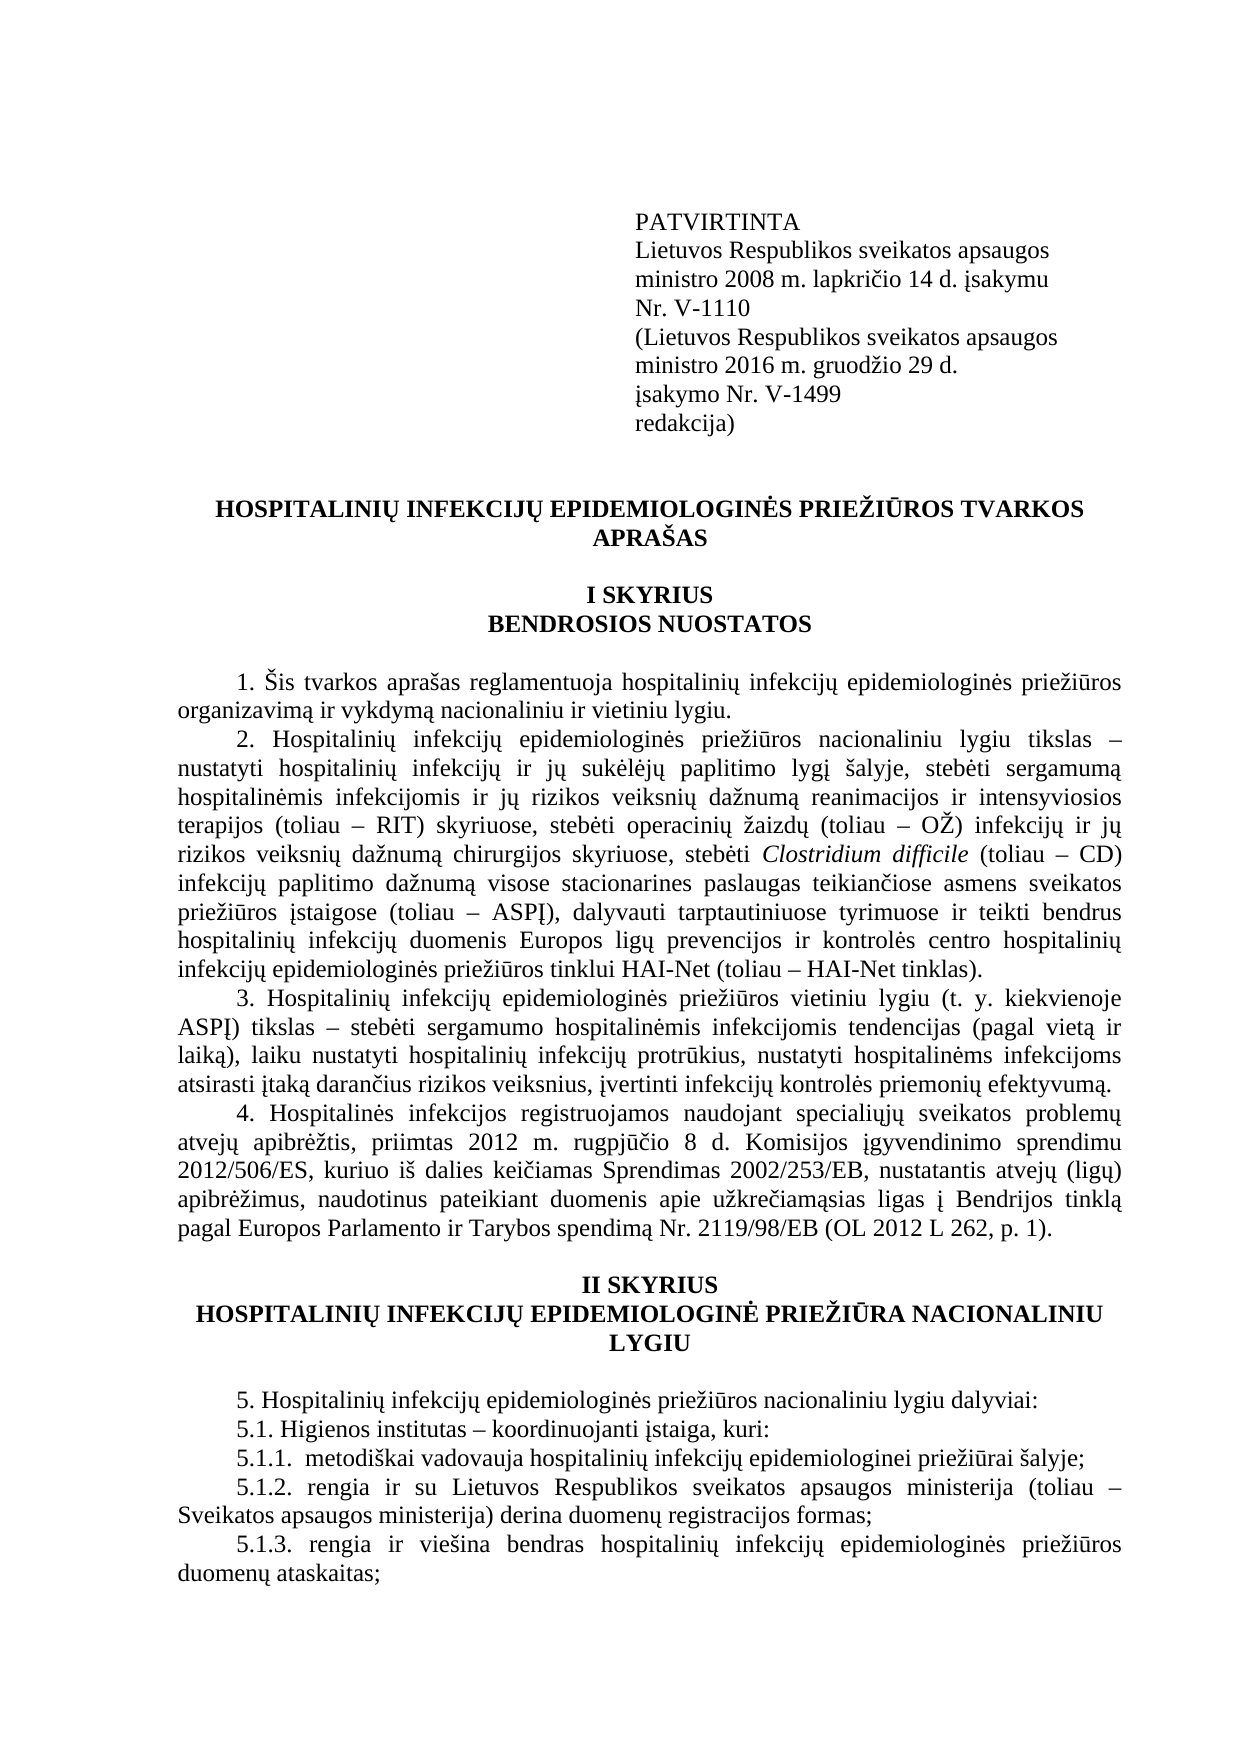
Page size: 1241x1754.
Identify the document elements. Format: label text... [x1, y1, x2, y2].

text II SKYRIUS [177, 1270, 1122, 1299]
text įsakymo Nr. V-1499 [177, 379, 1122, 408]
text I SKYRIUS [177, 580, 1122, 609]
text PATVIRTINTA [177, 207, 1122, 235]
text HOSPITALINIŲ INFEKCIJŲ EPIDEMIOLOGINĖ PRIEŽIŪRA NACIONALINIU LYGIU [177, 1299, 1122, 1357]
text 5.1.1. metodiškai vadovauja hospitalinių infekcijų epidemiologinei priežiūrai šalyje; [177, 1443, 1122, 1472]
text ministro 2016 m. gruodžio 29 d. [177, 350, 1122, 379]
text 1. Šis tvarkos aprašas reglamentuoja hospitalinių infekcijų epidemiologinės priežiūros organizavimą ir vykdymą nacionaliniu ir vietiniu lygiu. [177, 667, 1122, 724]
text Nr. V-1110 [177, 293, 1122, 322]
text (Lietuvos Respublikos sveikatos apsaugos [177, 322, 1122, 350]
text 5.1.2. rengia ir su Lietuvos Respublikos sveikatos apsaugos ministerija (toliau – Sveikatos apsaugos ministerija) derina duomenų registracijos formas; [177, 1472, 1122, 1529]
text HOSPITALINIŲ INFEKCIJŲ EPIDEMIOLOGINĖS PRIEŽIŪROS TVARKOS APRAŠAS [177, 494, 1122, 552]
text 3. Hospitalinių infekcijų epidemiologinės priežiūros vietiniu lygiu (t. y. kiekvienoje ASPĮ) tikslas – stebėti sergamumo hospitalinėmis infekcijomis tendencijas (pagal vietą ir laiką), laiku nustatyti hospitalinių infekcijų protrūkius, nustatyti hospitalinėms infekcijoms atsirasti įtaką darančius rizikos veiksnius, įvertinti infekcijų kontrolės priemonių efektyvumą. [177, 983, 1122, 1098]
text redakcija) [177, 408, 1122, 437]
text 5.1.3. rengia ir viešina bendras hospitalinių infekcijų epidemiologinės priežiūros duomenų ataskaitas; [177, 1529, 1122, 1587]
text 5.1. Higienos institutas – koordinuojanti įstaiga, kuri: [177, 1414, 1122, 1443]
text ministro 2008 m. lapkričio 14 d. įsakymu [177, 264, 1122, 293]
text Lietuvos Respublikos sveikatos apsaugos [177, 235, 1122, 264]
text BENDROSIOS NUOSTATOS [177, 609, 1122, 638]
text 2. Hospitalinių infekcijų epidemiologinės priežiūros nacionaliniu lygiu tikslas – nustatyti hospitalinių infekcijų ir jų sukėlėjų paplitimo lygį šalyje, stebėti sergamumą hospitalinėmis infekcijomis ir jų rizikos veiksnių dažnumą reanimacijos ir intensyviosios terapijos (toliau – RIT) skyriuose, stebėti operacinių žaizdų (toliau – OŽ) infekcijų ir jų rizikos veiksnių dažnumą chirurgijos skyriuose, stebėti Clostridium difficile (toliau – CD) infekcijų paplitimo dažnumą visose stacionarines paslaugas teikiančiose asmens sveikatos priežiūros įstaigose (toliau – ASPĮ), dalyvauti tarptautiniuose tyrimuose ir teikti bendrus hospitalinių infekcijų duomenis Europos ligų prevencijos ir kontrolės centro hospitalinių infekcijų epidemiologinės priežiūros tinklui HAI-Net (toliau – HAI-Net tinklas). [177, 724, 1122, 983]
text 4. Hospitalinės infekcijos registruojamos naudojant specialiųjų sveikatos problemų atvejų apibrėžtis, priimtas 2012 m. rugpjūčio 8 d. Komisijos įgyvendinimo sprendimu 2012/506/ES, kuriuo iš dalies keičiamas Sprendimas 2002/253/EB, nustatantis atvejų (ligų) apibrėžimus, naudotinus pateikiant duomenis apie užkrečiamąsias ligas į Bendrijos tinklą pagal Europos Parlamento ir Tarybos spendimą Nr. 2119/98/EB (OL 2012 L 262, p. 1). [177, 1098, 1122, 1242]
text 5. Hospitalinių infekcijų epidemiologinės priežiūros nacionaliniu lygiu dalyviai: [177, 1385, 1122, 1414]
